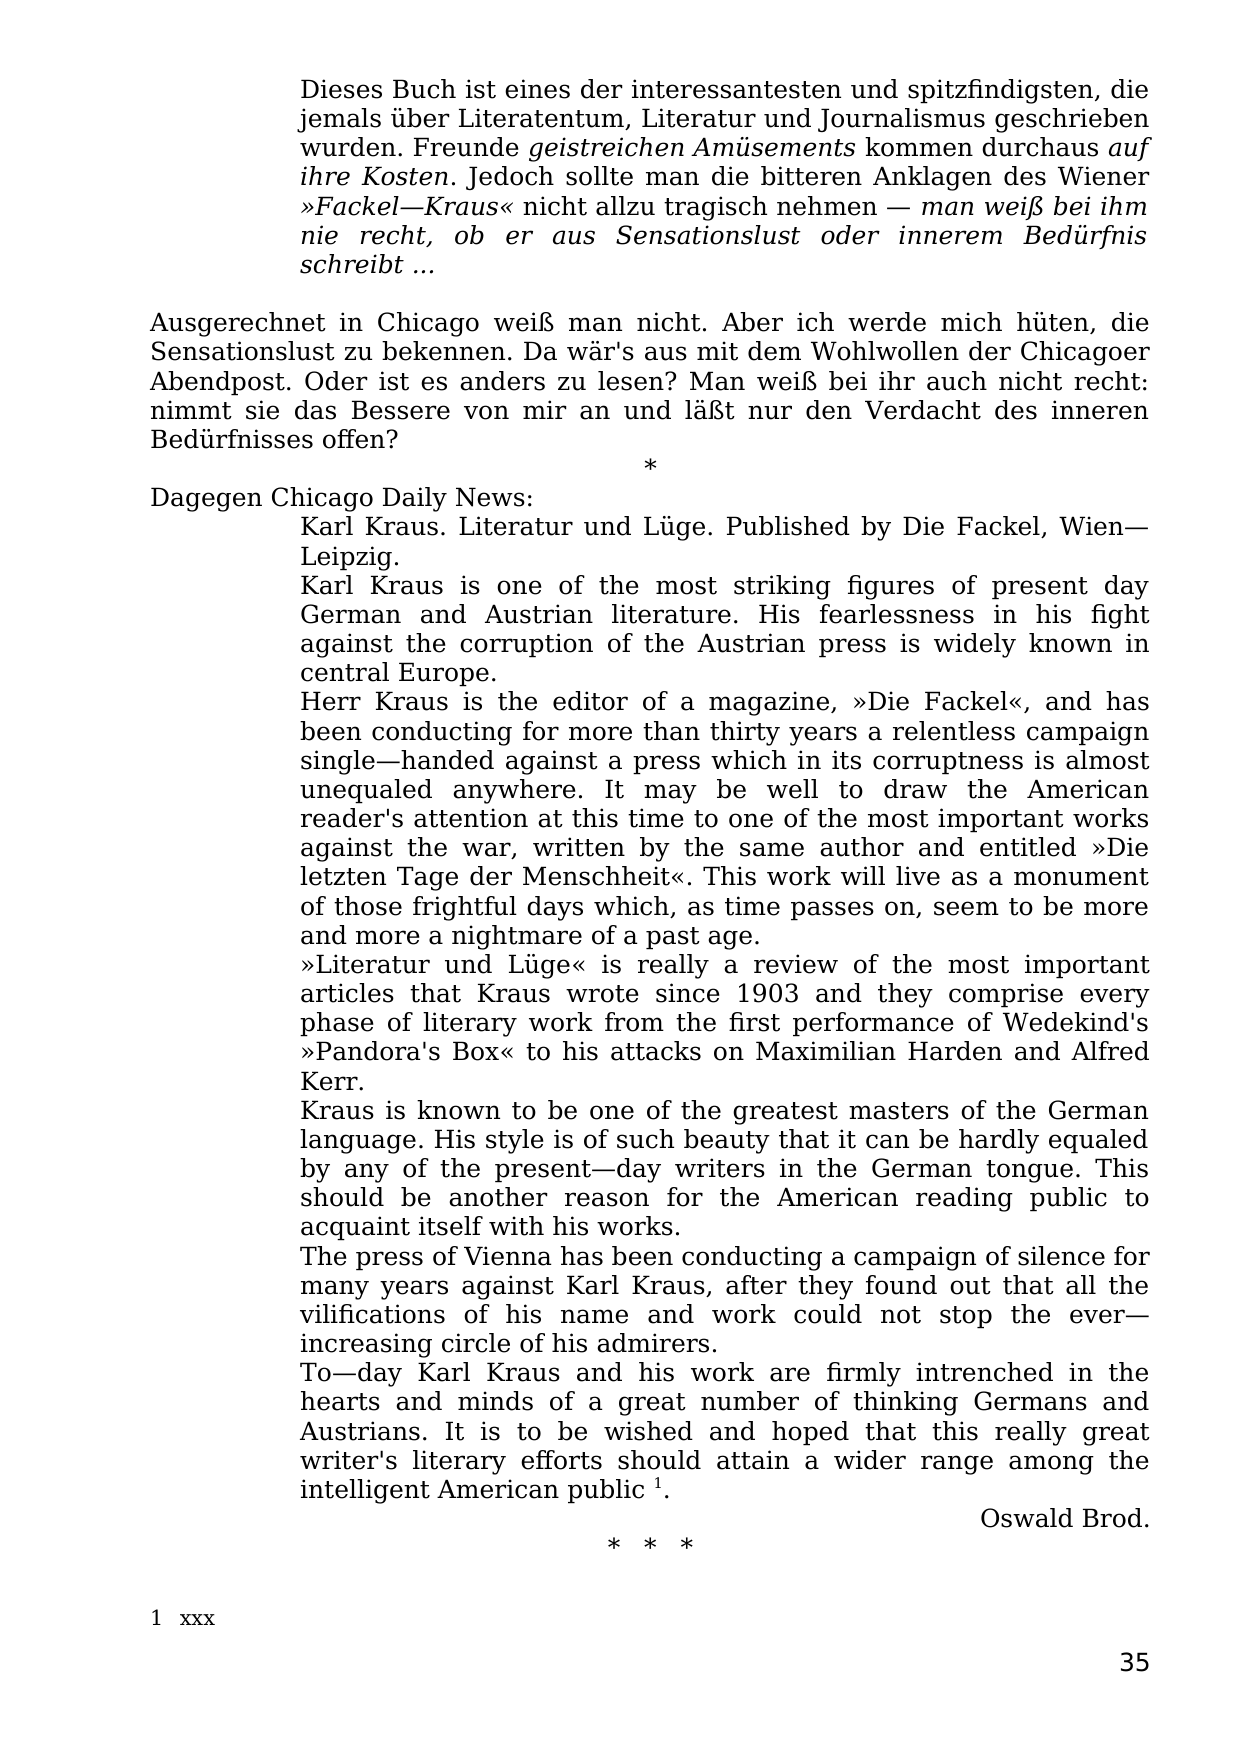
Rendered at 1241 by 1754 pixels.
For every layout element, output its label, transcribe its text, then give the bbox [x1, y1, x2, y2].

text Herr Kraus is the editor of a magazine, »Die Fackel«, and has been conducting for more than thirty years a relentless campaign single—handed against a press which in its corruptness is almost unequaled anywhere. It may be well to draw the American reader's attention at this time to one of the most important works against the war, written by the same author and entitled »Die letzten Tage der Menschheit«. This work will live as a monument of those frightful days which, as time passes on, seem to be more and more a nightmare of a past age. [300, 687, 1151, 950]
text Dieses Buch ist eines der interessantesten und spitzfindigsten, die jemals über Literatentum, Literatur und Journalismus geschrieben wurden. Freunde geistreichen Amüsements kommen durchaus auf ihre Kosten. Jedoch sollte man die bitteren Anklagen des Wiener »Fackel—Kraus« nicht allzu tragisch nehmen — man weiß bei ihm nie recht, ob er aus Sensationslust oder innerem Bedürfnis schreibt ... [300, 75, 1151, 279]
text Ausgerechnet in Chicago weiß man nicht. Aber ich werde mich hüten, die Sensationslust zu bekennen. Da wär's aus mit dem Wohlwollen der Chicagoer Abendpost. Oder ist es anders zu lesen? Man weiß bei ihr auch nicht recht: nimmt sie das Bessere von mir an und läßt nur den Verdacht des inneren Bedürfnisses offen? [150, 308, 1151, 454]
text Karl Kraus is one of the most striking figures of present day German and Austrian literature. His fearlessness in his fight against the corruption of the Austrian press is widely known in central Europe. [300, 571, 1151, 687]
text »Literatur und Lüge« is really a review of the most important articles that Kraus wrote since 1903 and they comprise every phase of literary work from the first performance of Wedekind's »Pandora's Box« to his attacks on Maximilian Harden and Alfred Kerr. [300, 950, 1151, 1096]
text Karl Kraus. Literatur und Lüge. Published by Die Fackel, Wien—Leipzig. [300, 512, 1151, 571]
text Oswald Brod. [150, 1504, 1151, 1533]
text To—day Karl Kraus and his work are firmly intrenched in the hearts and minds of a great number of thinking Germans and Austrians. It is to be wished and hoped that this really great writer's literary efforts should attain a wider range among the intelligent American public . [300, 1358, 1151, 1504]
text Dagegen Chicago Daily News: [150, 483, 1151, 512]
text xxx [150, 1606, 1151, 1631]
text * * * [150, 1533, 1151, 1562]
text * [150, 454, 1151, 483]
text The press of Vienna has been conducting a campaign of silence for many years against Karl Kraus, after they found out that all the vilifications of his name and work could not stop the ever—increasing circle of his admirers. [300, 1242, 1151, 1358]
text Kraus is known to be one of the greatest masters of the German language. His style is of such beauty that it can be hardly equaled by any of the present—day writers in the German tongue. This should be another reason for the American reading public to acquaint itself with his works. [300, 1096, 1151, 1242]
